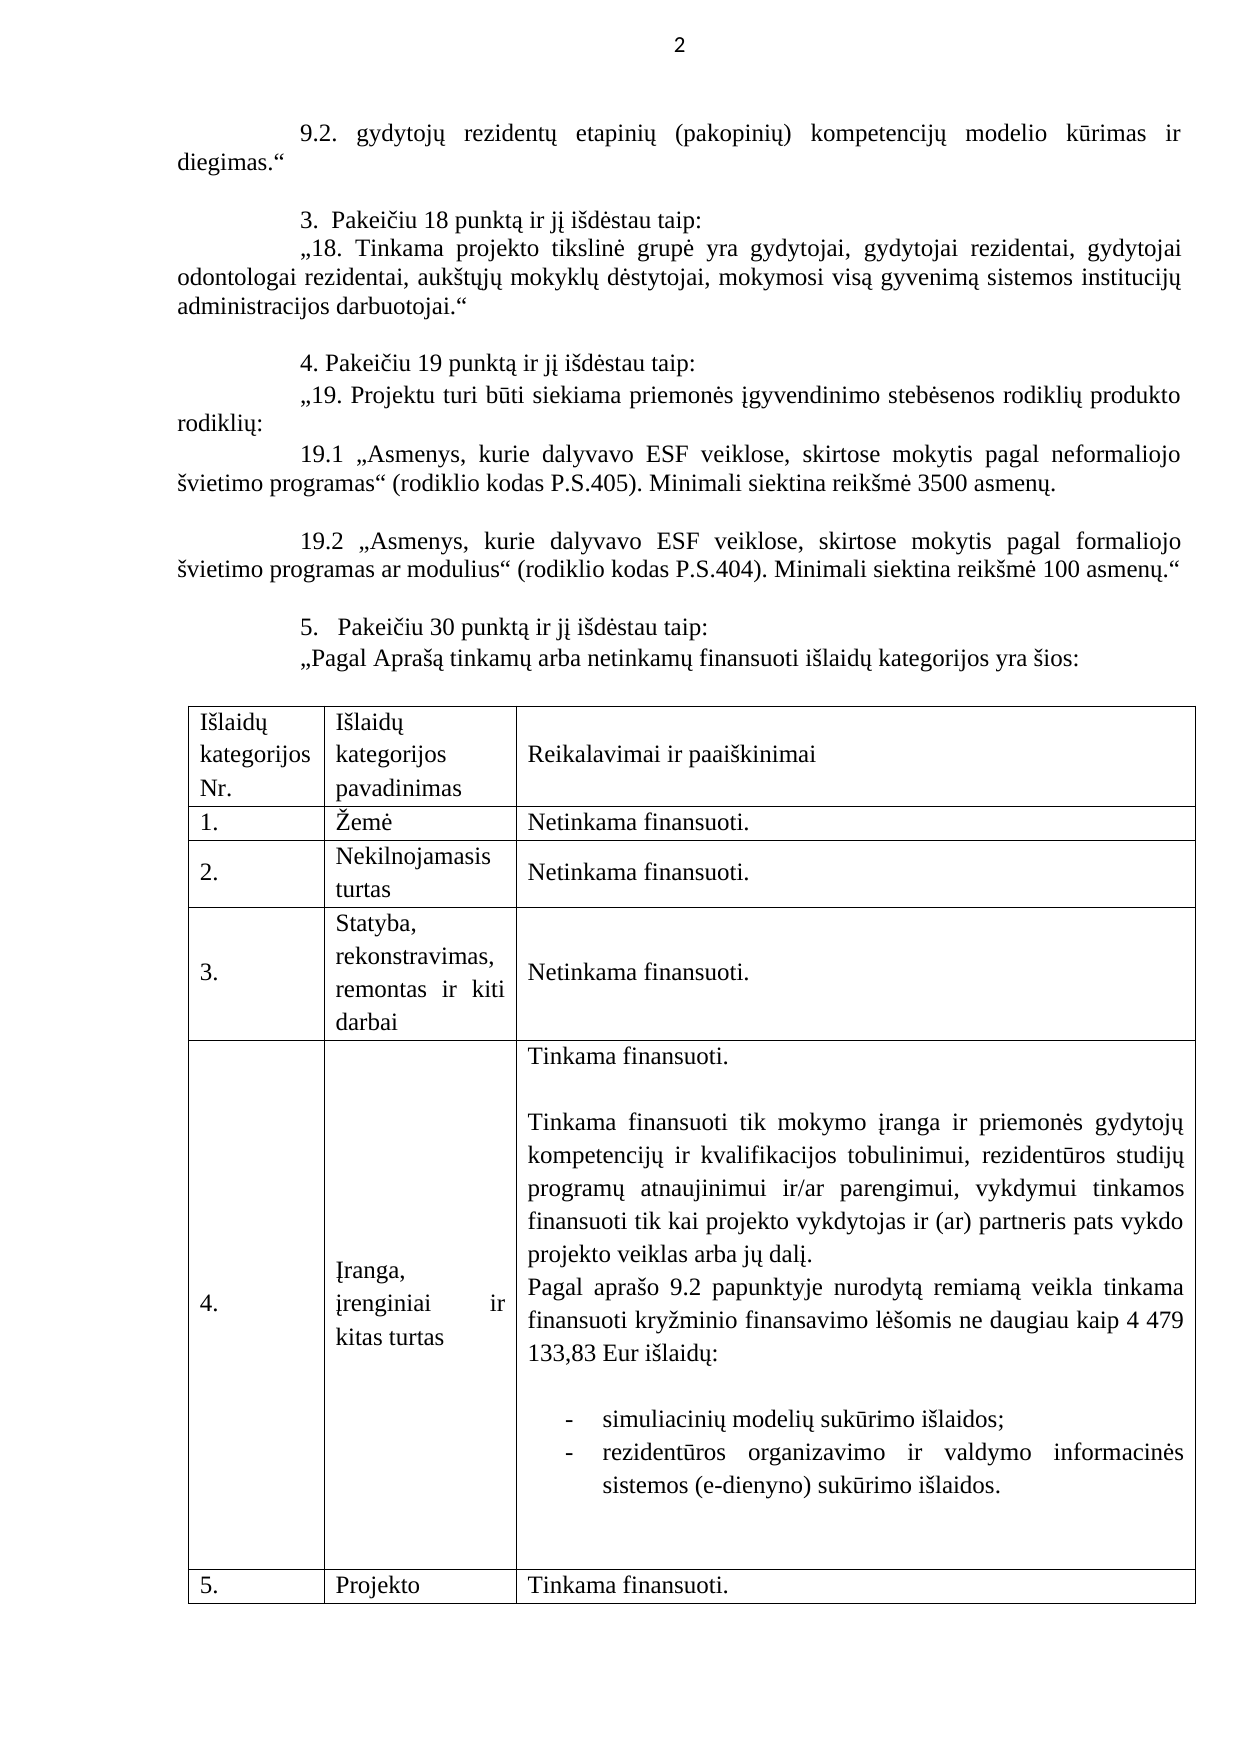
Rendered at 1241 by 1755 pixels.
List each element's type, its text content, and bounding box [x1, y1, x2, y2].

table_cell Įranga, įrenginiai ir kitas turtas [325, 1041, 516, 1569]
text 19.2 „Asmenys, kurie dalyvavo ESF veiklose, skirtose mokytis pagal formaliojo švietimo programas ar modulius“ (rodiklio kodas P.S.404). Minimali siektina reikšmė 100 asmenų.“ [177, 526, 1182, 583]
text 3. Pakeičiu 18 punktą ir jį išdėstau taip: [177, 205, 1182, 233]
table_cell Tinkama finansuoti. Tinkama finansuoti tik mokymo įranga ir priemonės gydytojų kompetencijų ir kvalifikacijos tobulinimui, rezidentūros studijų programų atnaujinimui ir/ar parengimui, vykdymui tinkamos finansuoti tik kai projekto vykdytojas ir (ar) partneris pats vykdo projekto veiklas arba jų dalį. Pagal aprašo 9.2 papunktyje nurodytą remiamą veikla tinkama finansuoti kryžminio finansavimo lėšomis ne daugiau kaip 4 479 133,83 Eur išlaidų: - simuliacinių modelių sukūrimo išlaidos; - rezidentūros organizavimo ir valdymo informacinės sistemos (e-dienyno) sukūrimo išlaidos. [517, 1041, 1195, 1569]
text „19. Projektu turi būti siekiama priemonės įgyvendinimo stebėsenos rodiklių produkto rodiklių: [177, 380, 1182, 437]
text 4. Pakeičiu 19 punktą ir jį išdėstau taip: [214, 348, 1182, 377]
text 5. Pakeičiu 30 punktą ir jį išdėstau taip: [300, 612, 1182, 641]
table_cell Netinkama finansuoti. [517, 841, 1195, 907]
table_cell Tinkama finansuoti. [517, 1570, 1195, 1603]
table_cell Projekto [325, 1570, 516, 1603]
table_cell Statyba, rekonstravimas, remontas ir kiti darbai [325, 908, 516, 1040]
table_cell Žemė [325, 807, 516, 840]
text 9.2. gydytojų rezidentų etapinių (pakopinių) kompetencijų modelio kūrimas ir diegimas.“ [177, 118, 1182, 176]
table_cell 5. [189, 1570, 324, 1603]
text „18. Tinkama projekto tikslinė grupė yra gydytojai, gydytojai rezidentai, gydytojai odontologai rezidentai, aukštųjų mokyklų dėstytojai, mokymosi visą gyvenimą sistemos institucijų administracijos darbuotojai.“ [177, 233, 1182, 320]
table_cell Netinkama finansuoti. [517, 807, 1195, 840]
table_cell 2. [189, 841, 324, 907]
table_cell Nekilnojamasis turtas [325, 841, 516, 907]
table_cell 4. [189, 1041, 324, 1569]
table_cell 3. [189, 908, 324, 1040]
table_header Išlaidų kategorijos pavadinimas [325, 707, 516, 806]
table_cell Netinkama finansuoti. [517, 908, 1195, 1040]
text 19.1 „Asmenys, kurie dalyvavo ESF veiklose, skirtose mokytis pagal neformaliojo švietimo programas“ (rodiklio kodas P.S.405). Minimali siektina reikšmė 3500 asmenų. [177, 439, 1182, 497]
table_cell 1. [189, 807, 324, 840]
table_header Reikalavimai ir paaiškinimai [517, 707, 1195, 806]
table_header Išlaidų kategorijos Nr. [189, 707, 324, 806]
text „Pagal Aprašą tinkamų arba netinkamų finansuoti išlaidų kategorijos yra šios: [177, 643, 1182, 672]
